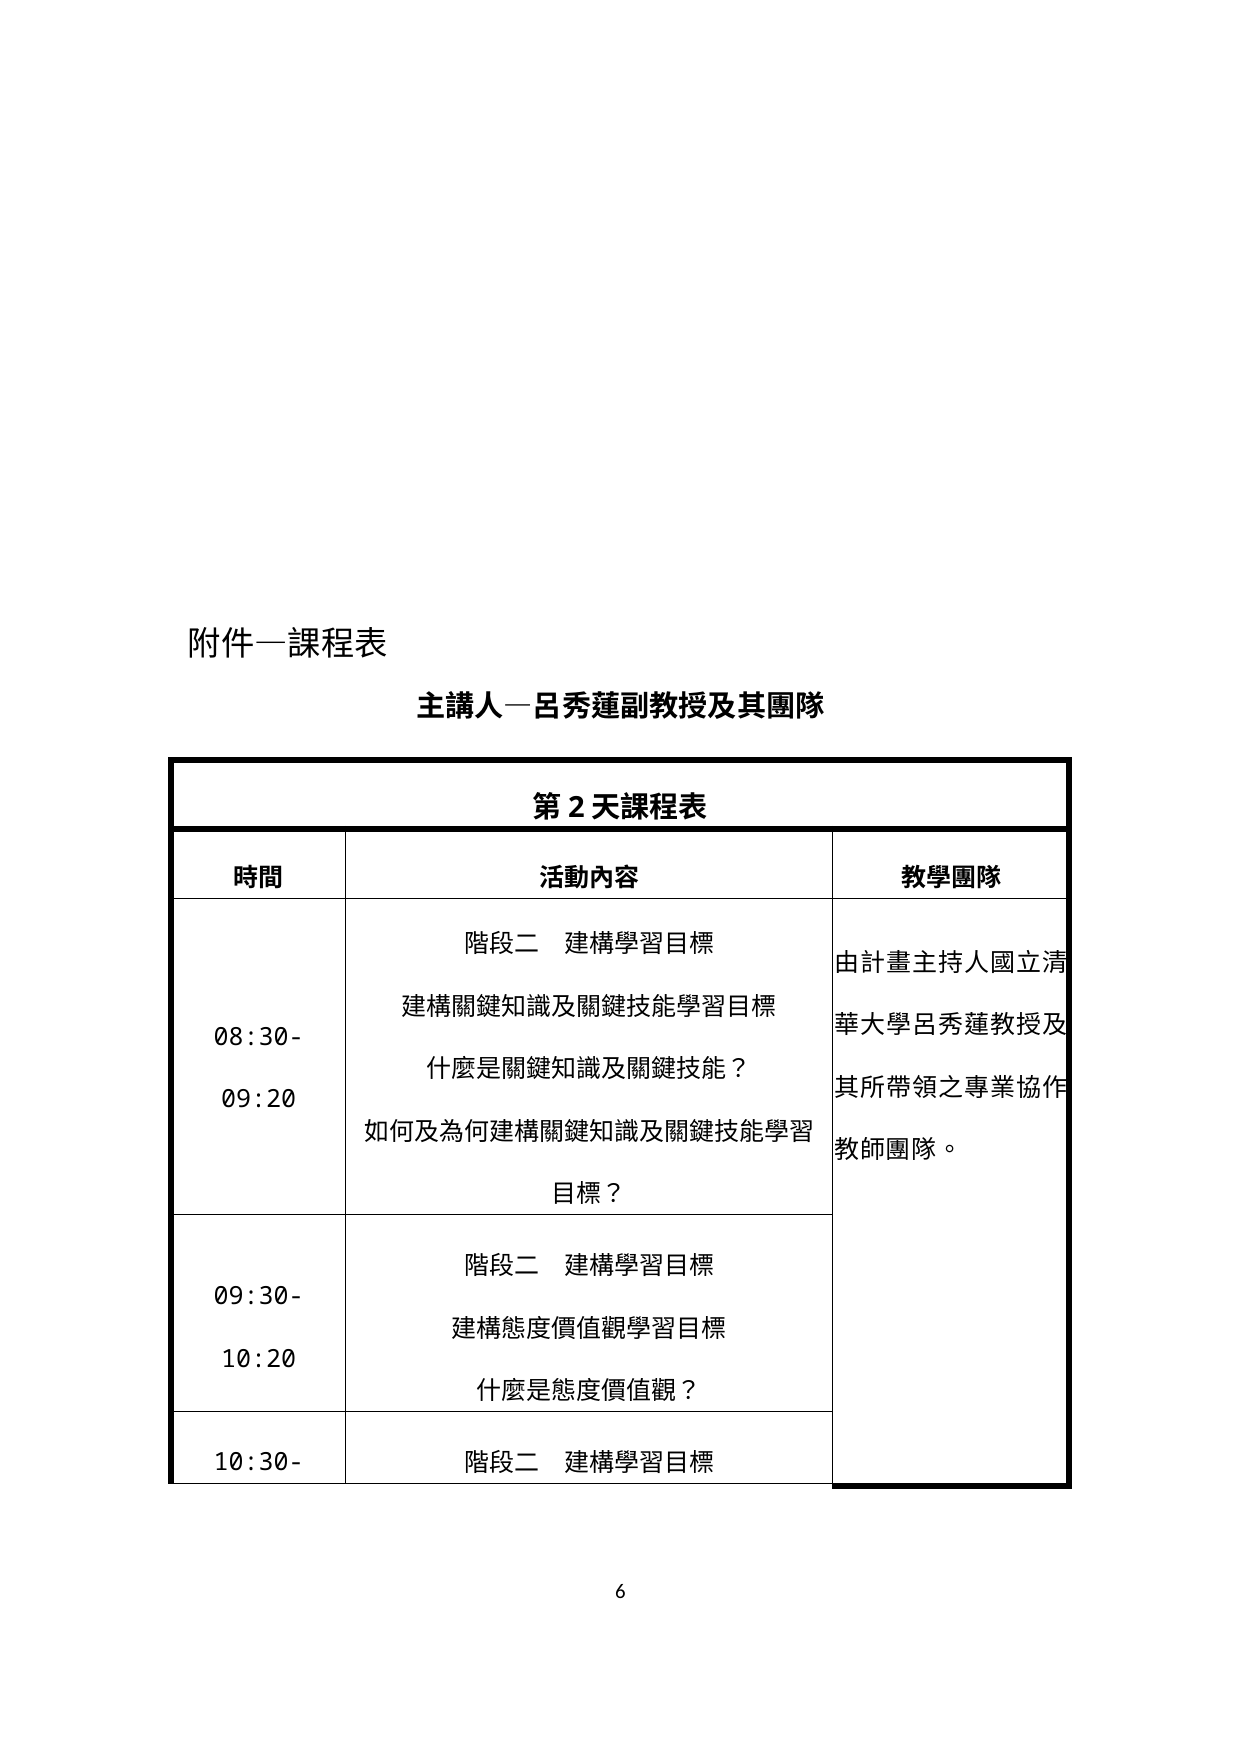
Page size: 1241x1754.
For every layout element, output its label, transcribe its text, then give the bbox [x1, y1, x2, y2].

table_cell 階段二 建構學習目標 建構關鍵知識及關鍵技能學習目標 什麼是關鍵知識及關鍵技能？ 如何及為何建構關鍵知識及關鍵技能學習目標？ [346, 899, 832, 1214]
table_cell 時間 [174, 832, 345, 898]
table_header 第2天課程表 [174, 763, 1066, 826]
table_cell 階段二 建構學習目標 [346, 1412, 832, 1483]
table_cell 活動內容 [346, 832, 832, 898]
table_cell 10:30- [174, 1412, 345, 1483]
table_cell 09:30-10:20 [174, 1215, 345, 1411]
table_cell 08:30-09:20 [174, 899, 345, 1214]
text 主講人—呂秀蓮副教授及其團隊 [187, 662, 1053, 724]
table_cell 教學團隊 [833, 832, 1066, 898]
table_cell 階段二 建構學習目標 建構態度價值觀學習目標 什麼是態度價值觀？ [346, 1215, 832, 1411]
table_cell 由計畫主持人國立清華大學呂秀蓮教授及其所帶領之專業協作教師團隊。 [833, 899, 1066, 1483]
text 附件—課程表 [187, 599, 1053, 662]
